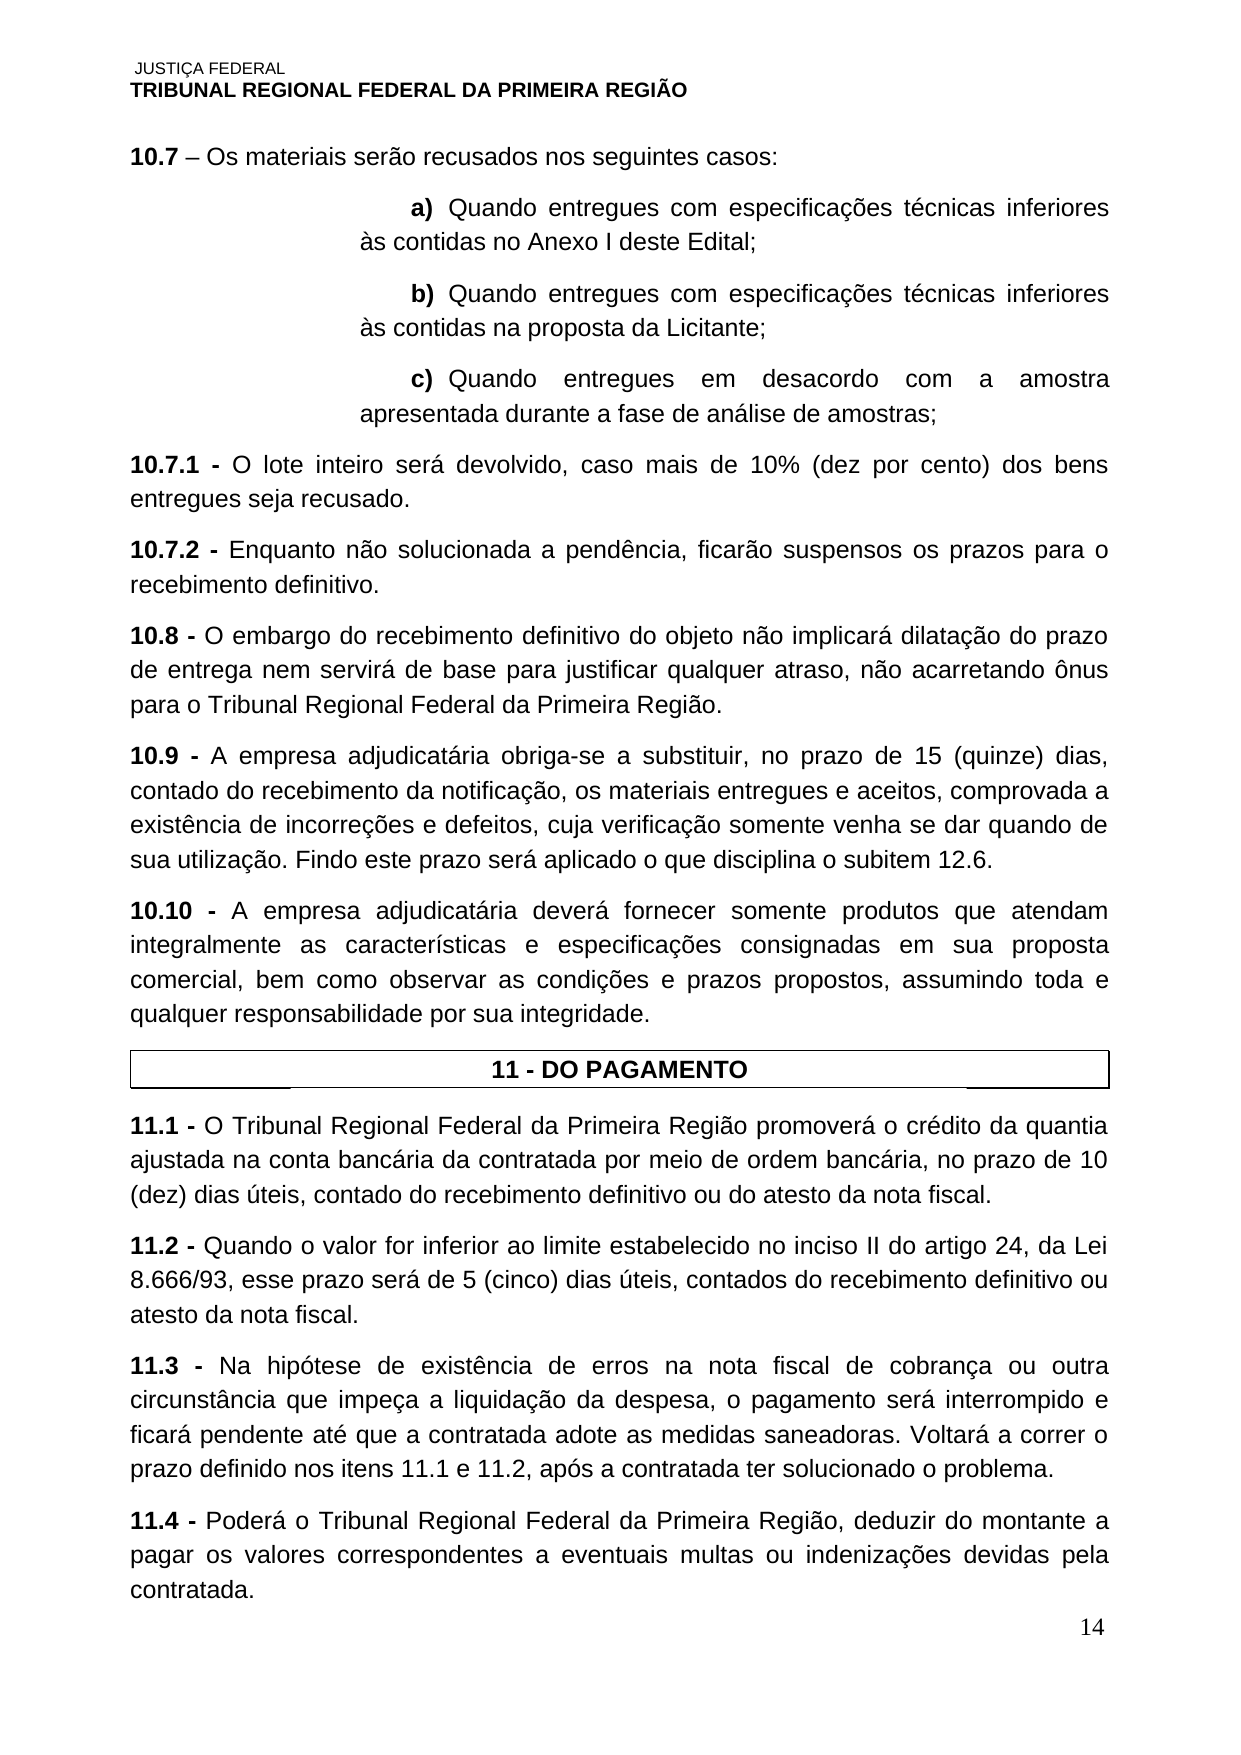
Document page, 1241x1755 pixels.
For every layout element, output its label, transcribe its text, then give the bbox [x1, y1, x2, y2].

text 11.3 - Na hipótese de existência de erros na nota fiscal de cobrança ou outra circunstância que impeça a liquidação da despesa, o pagamento será interrompido e ficará pendente até que a contratada adote as medidas saneadoras. Voltará a correr o prazo definido nos itens 11.1 e 11.2, após a contratada ter solucionado o problema. [130, 1351, 1110, 1483]
text 10.7 – Os materiais serão recusados nos seguintes casos: [130, 142, 1110, 171]
list Quando entregues com especificações técnicas inferiores às contidas no Anexo I deste Edital; [322, 193, 1110, 256]
text 11.4 - Poderá o Tribunal Regional Federal da Primeira Região, deduzir do montante a pagar os valores correspondentes a eventuais multas ou indenizações devidas pela contratada. [130, 1506, 1110, 1603]
list Quando entregues com especificações técnicas inferiores às contidas na proposta da Licitante; [322, 278, 1110, 342]
text 11 - DO PAGAMENTO [131, 1051, 290, 1087]
text 10.10 - A empresa adjudicatária deverá fornecer somente produtos que atendam integralmente as características e especificações consignadas em sua proposta comercial, bem como observar as condições e prazos propostos, assumindo toda e qualquer responsabilidade por sua integridade. [967, 896, 1110, 1028]
text 10.8 - O embargo do recebimento definitivo do objeto não implicará dilatação do prazo de entrega nem servirá de base para justificar qualquer atraso, não acarretando ônus para o Tribunal Regional Federal da Primeira Região. [967, 621, 1110, 719]
text 11.1 - O Tribunal Regional Federal da Primeira Região promoverá o crédito da quantia ajustada na conta bancária da contratada por meio de ordem bancária, no prazo de 10 (dez) dias úteis, contado do recebimento definitivo ou do atesto da nota fiscal. [967, 1111, 1110, 1208]
text 10.9 - A empresa adjudicatária obriga-se a substituir, no prazo de 15 (quinze) dias, contado do recebimento da notificação, os materiais entregues e aceitos, comprovada a existência de incorreções e defeitos, cuja verificação somente venha se dar quando de sua utilização. Findo este prazo será aplicado o que disciplina o subitem 12.6. [967, 741, 1110, 873]
text 11.2 - Quando o valor for inferior ao limite estabelecido no inciso II do artigo 24, da Lei 8.666/93, esse prazo será de 5 (cinco) dias úteis, contados do recebimento definitivo ou atesto da nota fiscal. [130, 1231, 290, 1329]
text 10.7.2 - Enquanto não solucionada a pendência, ficarão suspensos os prazos para o recebimento definitivo. [130, 535, 1110, 599]
text 10.10 - A empresa adjudicatária deverá fornecer somente produtos que atendam integralmente as características e especificações consignadas em sua proposta comercial, bem como observar as condições e prazos propostos, assumindo toda e qualquer responsabilidade por sua integridade. [130, 896, 290, 1028]
text 11.1 - O Tribunal Regional Federal da Primeira Região promoverá o crédito da quantia ajustada na conta bancária da contratada por meio de ordem bancária, no prazo de 10 (dez) dias úteis, contado do recebimento definitivo ou do atesto da nota fiscal. [130, 1111, 290, 1208]
text 10.7.1 - O lote inteiro será devolvido, caso mais de 10% (dez por cento) dos bens entregues seja recusado. [130, 450, 1110, 513]
text 10.8 - O embargo do recebimento definitivo do objeto não implicará dilatação do prazo de entrega nem servirá de base para justificar qualquer atraso, não acarretando ônus para o Tribunal Regional Federal da Primeira Região. [130, 621, 290, 719]
list Quando entregues em desacordo com a amostra apresentada durante a fase de análise de amostras; [322, 364, 1110, 427]
text 10.9 - A empresa adjudicatária obriga-se a substituir, no prazo de 15 (quinze) dias, contado do recebimento da notificação, os materiais entregues e aceitos, comprovada a existência de incorreções e defeitos, cuja verificação somente venha se dar quando de sua utilização. Findo este prazo será aplicado o que disciplina o subitem 12.6. [130, 741, 290, 873]
text 11.2 - Quando o valor for inferior ao limite estabelecido no inciso II do artigo 24, da Lei 8.666/93, esse prazo será de 5 (cinco) dias úteis, contados do recebimento definitivo ou atesto da nota fiscal. [967, 1231, 1110, 1329]
text 11 - DO PAGAMENTO [967, 1051, 1108, 1087]
